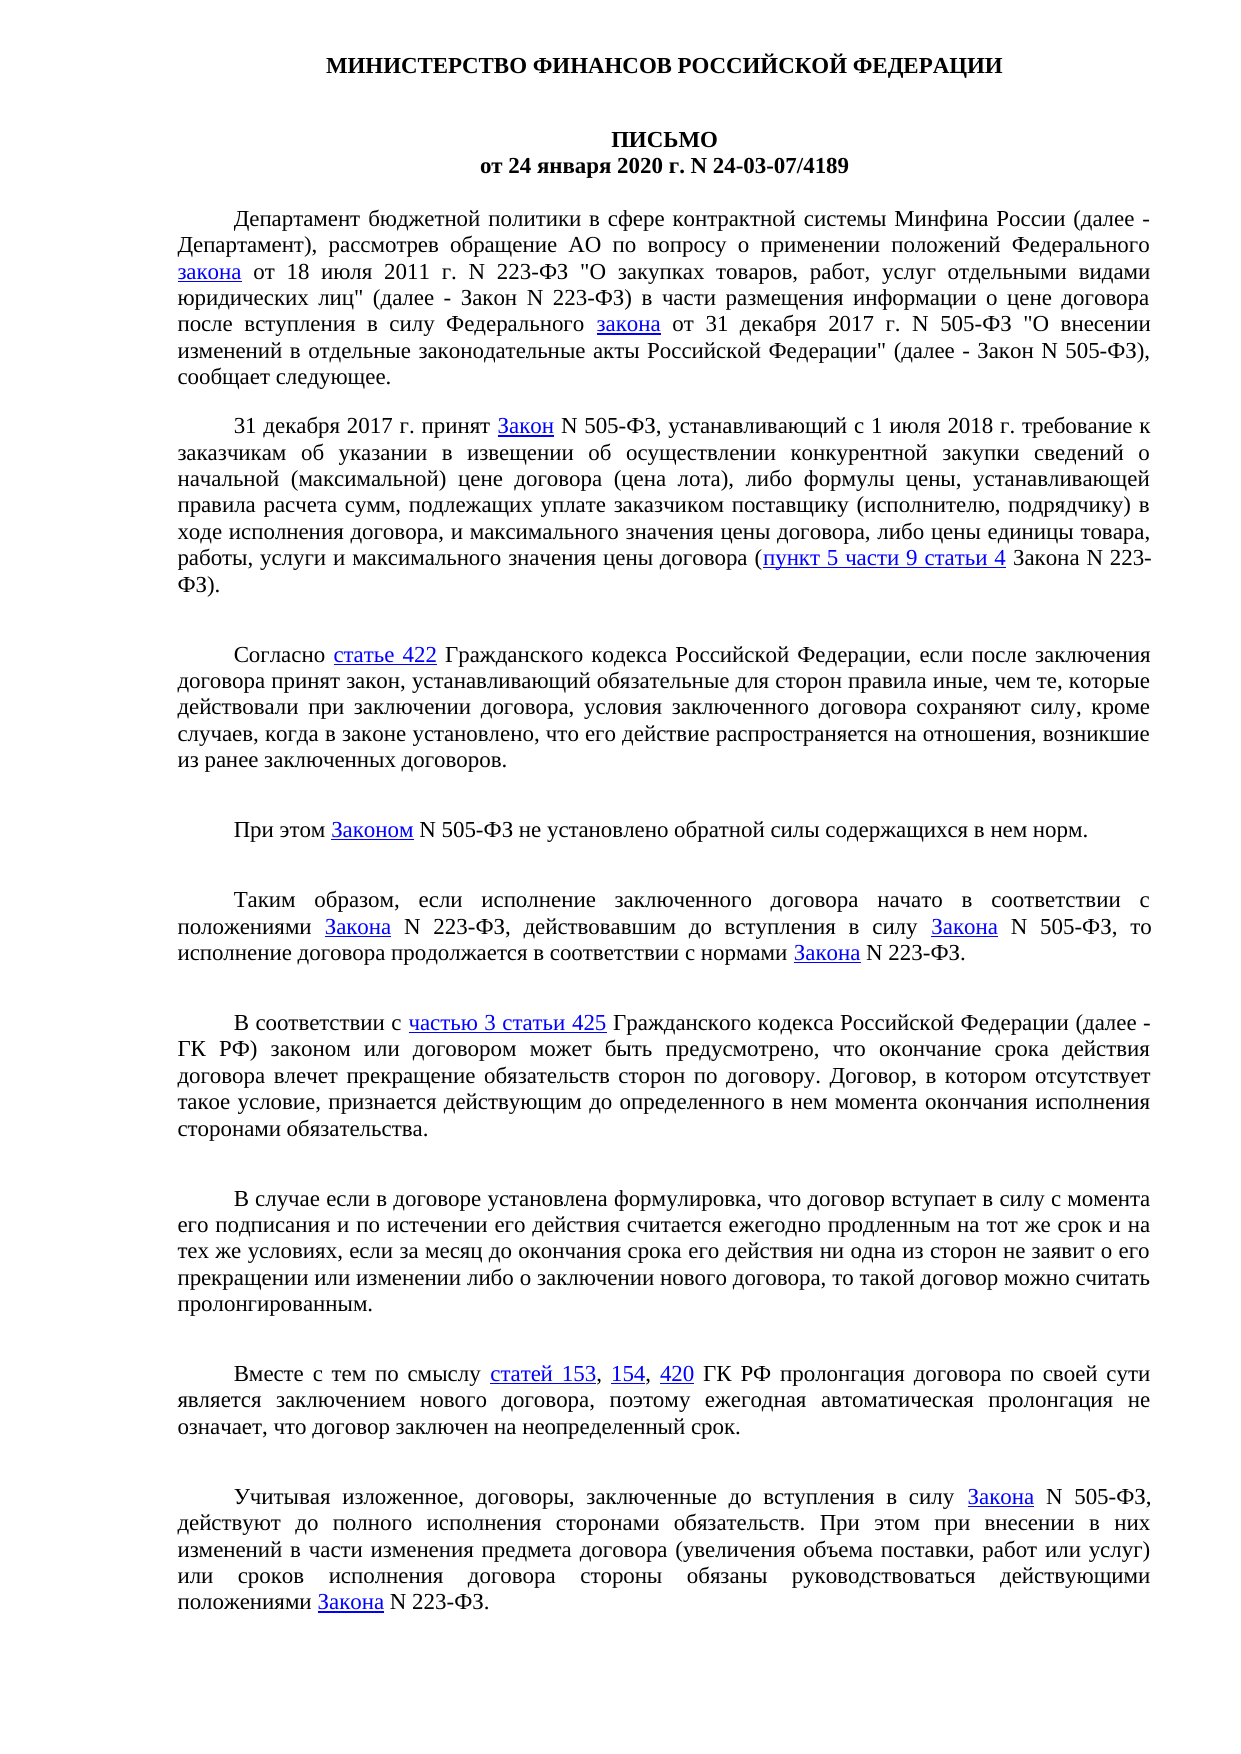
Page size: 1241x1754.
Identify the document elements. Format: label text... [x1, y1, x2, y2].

text Учитывая изложенное, договоры, заключенные до вступления в силу Закона N 505-ФЗ, действуют до полного исполнения сторонами обязательств. При этом при внесении в них изменений в части изменения предмета договора (увеличения объема поставки, работ или услуг) или сроков исполнения договора стороны обязаны руководствоваться действующими положениями Закона N 223-ФЗ. [177, 1483, 1152, 1615]
text В случае если в договоре установлена формулировка, что договор вступает в силу с момента его подписания и по истечении его действия считается ежегодно продленным на тот же срок и на тех же условиях, если за месяц до окончания срока его действия ни одна из сторон не заявит о его прекращении или изменении либо о заключении нового договора, то такой договор можно считать пролонгированным. [177, 1185, 1152, 1316]
text Департамент бюджетной политики в сфере контрактной системы Минфина России (далее - Департамент), рассмотрев обращение АО по вопросу о применении положений Федерального закона от 18 июля 2011 г. N 223-ФЗ "О закупках товаров, работ, услуг отдельными видами юридических лиц" (далее - Закон N 223-ФЗ) в части размещения информации о цене договора после вступления в силу Федерального закона от 31 декабря 2017 г. N 505-ФЗ "О внесении изменений в отдельные законодательные акты Российской Федерации" (далее - Закон N 505-ФЗ), сообщает следующее. [177, 205, 1152, 389]
text При этом Законом N 505-ФЗ не установлено обратной силы содержащихся в нем норм. [177, 816, 1152, 843]
text 31 декабря 2017 г. принят Закон N 505-ФЗ, устанавливающий с 1 июля 2018 г. требование к заказчикам об указании в извещении об осуществлении конкурентной закупки сведений о начальной (максимальной) цене договора (цена лота), либо формулы цены, устанавливающей правила расчета сумм, подлежащих уплате заказчиком поставщику (исполнителю, подрядчику) в ходе исполнения договора, и максимального значения цены договора, либо цены единицы товара, работы, услуги и максимального значения цены договора (пункт 5 части 9 статьи 4 Закона N 223-ФЗ). [177, 412, 1152, 597]
title МИНИСТЕРСТВО ФИНАНСОВ РОССИЙСКОЙ ФЕДЕРАЦИИ [177, 52, 1152, 79]
title от 24 января 2020 г. N 24-03-07/4189 [177, 152, 1152, 179]
text Вместе с тем по смыслу статей 153, 154, 420 ГК РФ пролонгация договора по своей сути является заключением нового договора, поэтому ежегодная автоматическая пролонгация не означает, что договор заключен на неопределенный срок. [177, 1360, 1152, 1439]
text В соответствии с частью 3 статьи 425 Гражданского кодекса Российской Федерации (далее - ГК РФ) законом или договором может быть предусмотрено, что окончание срока действия договора влечет прекращение обязательств сторон по договору. Договор, в котором отсутствует такое условие, признается действующим до определенного в нем момента окончания исполнения сторонами обязательства. [177, 1009, 1152, 1141]
text Согласно статье 422 Гражданского кодекса Российской Федерации, если после заключения договора принят закон, устанавливающий обязательные для сторон правила иные, чем те, которые действовали при заключении договора, условия заключенного договора сохраняют силу, кроме случаев, когда в законе установлено, что его действие распространяется на отношения, возникшие из ранее заключенных договоров. [177, 641, 1152, 772]
title ПИСЬМО [177, 126, 1152, 152]
text Таким образом, если исполнение заключенного договора начато в соответствии с положениями Закона N 223-ФЗ, действовавшим до вступления в силу Закона N 505-ФЗ, то исполнение договора продолжается в соответствии с нормами Закона N 223-ФЗ. [177, 886, 1152, 965]
